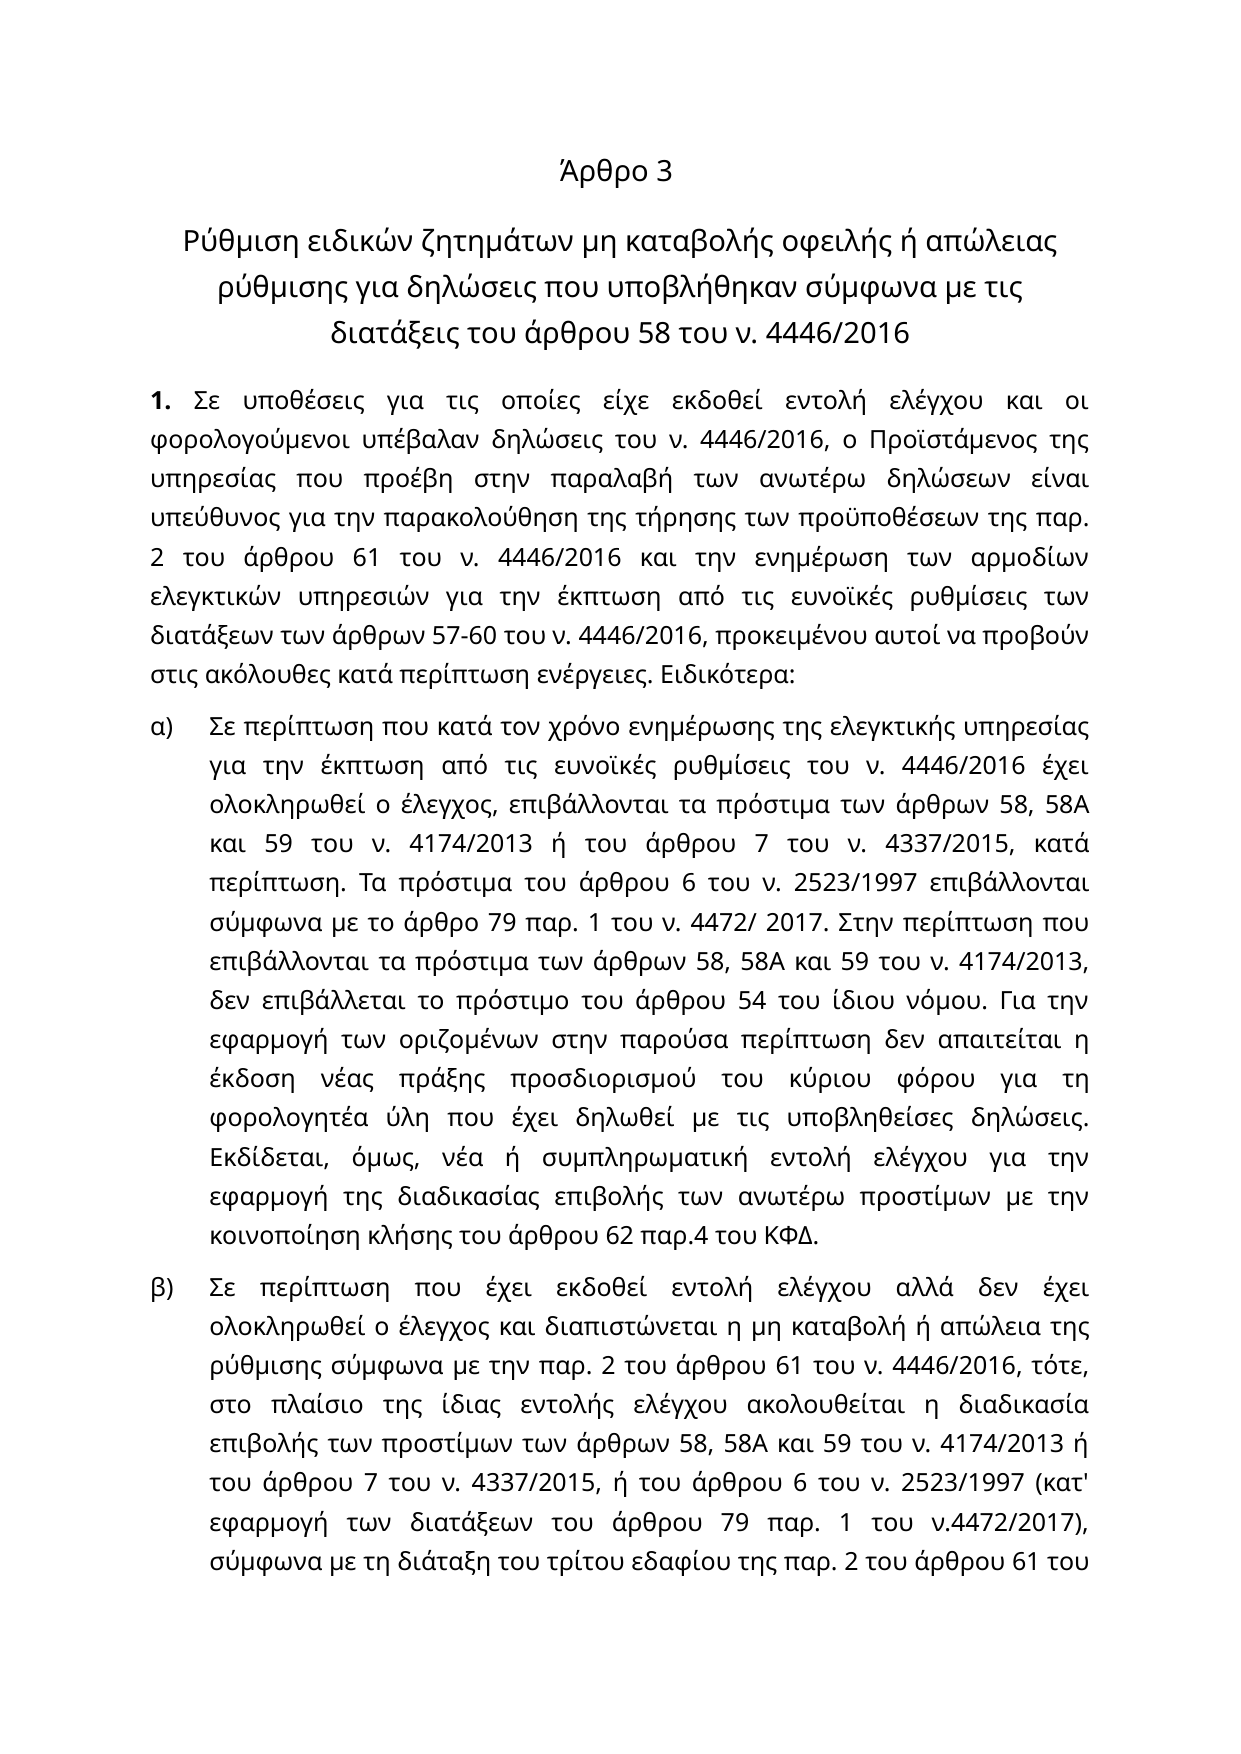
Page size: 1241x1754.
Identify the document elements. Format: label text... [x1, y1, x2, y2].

list β) Σε περίπτωση που έχει εκδοθεί εντολή ελέγχου αλλά δεν έχει ολοκληρωθεί ο έλεγχος και διαπιστώνεται η μη καταβολή ή απώλεια της ρύθμισης σύμφωνα με την παρ. 2 του άρθρου 61 του ν. 4446/2016, τότε, στο πλαίσιο της ίδιας εντολής ελέγχου ακολουθείται η διαδικασία επιβολής των προστίμων των άρθρων 58, 58Α και 59 του ν. 4174/2013 ή του άρθρου 7 του ν. 4337/2015, ή του άρθρου 6 του ν. 2523/1997 (κατ' εφαρμογή των διατάξεων του άρθρου 79 παρ. 1 του ν.4472/2017), σύμφωνα με τη διάταξη του τρίτου εδαφίου της παρ. 2 του άρθρου 61 του [150, 1269, 1090, 1577]
subtitle Ρύθμιση ειδικών ζητημάτων μη καταβολής οφειλής ή απώλειας ρύθμισης για δηλώσεις που υποβλήθηκαν σύμφωνα με τις διατάξεις του άρθρου 58 του ν. 4446/2016 [150, 221, 1090, 352]
text 1. Σε υποθέσεις για τις οποίες είχε εκδοθεί εντολή ελέγχου και οι φορολογούμενοι υπέβαλαν δηλώσεις του ν. 4446/2016, ο Προϊστάμενος της υπηρεσίας που προέβη στην παραλαβή των ανωτέρω δηλώσεων είναι υπεύθυνος για την παρακολούθηση της τήρησης των προϋποθέσεων της παρ. 2 του άρθρου 61 του ν. 4446/2016 και την ενημέρωση των αρμοδίων ελεγκτικών υπηρεσιών για την έκπτωση από τις ευνοϊκές ρυθμίσεις των διατάξεων των άρθρων 57-60 του ν. 4446/2016, προκειμένου αυτοί να προβούν στις ακόλουθες κατά περίπτωση ενέργειες. Ειδικότερα: [150, 382, 1090, 691]
subtitle Άρθρο 3 [150, 150, 1090, 190]
list α) Σε περίπτωση που κατά τον χρόνο ενημέρωσης της ελεγκτικής υπηρεσίας για την έκπτωση από τις ευνοϊκές ρυθμίσεις του ν. 4446/2016 έχει ολοκληρωθεί ο έλεγχος, επιβάλλονται τα πρόστιμα των άρθρων 58, 58Α και 59 του ν. 4174/2013 ή του άρθρου 7 του ν. 4337/2015, κατά περίπτωση. Τα πρόστιμα του άρθρου 6 του ν. 2523/1997 επιβάλλονται σύμφωνα με το άρθρο 79 παρ. 1 του ν. 4472/ 2017. Στην περίπτωση που επιβάλλονται τα πρόστιμα των άρθρων 58, 58Α και 59 του ν. 4174/2013, δεν επιβάλλεται το πρόστιμο του άρθρου 54 του ίδιου νόμου. Για την εφαρμογή των οριζομένων στην παρούσα περίπτωση δεν απαιτείται η έκδοση νέας πράξης προσδιορισμού του κύριου φόρου για τη φορολογητέα ύλη που έχει δηλωθεί με τις υποβληθείσες δηλώσεις. Εκδίδεται, όμως, νέα ή συμπληρωματική εντολή ελέγχου για την εφαρμογή της διαδικασίας επιβολής των ανωτέρω προστίμων με την κοινοποίηση κλήσης του άρθρου 62 παρ.4 του ΚΦΔ. [150, 708, 1090, 1252]
